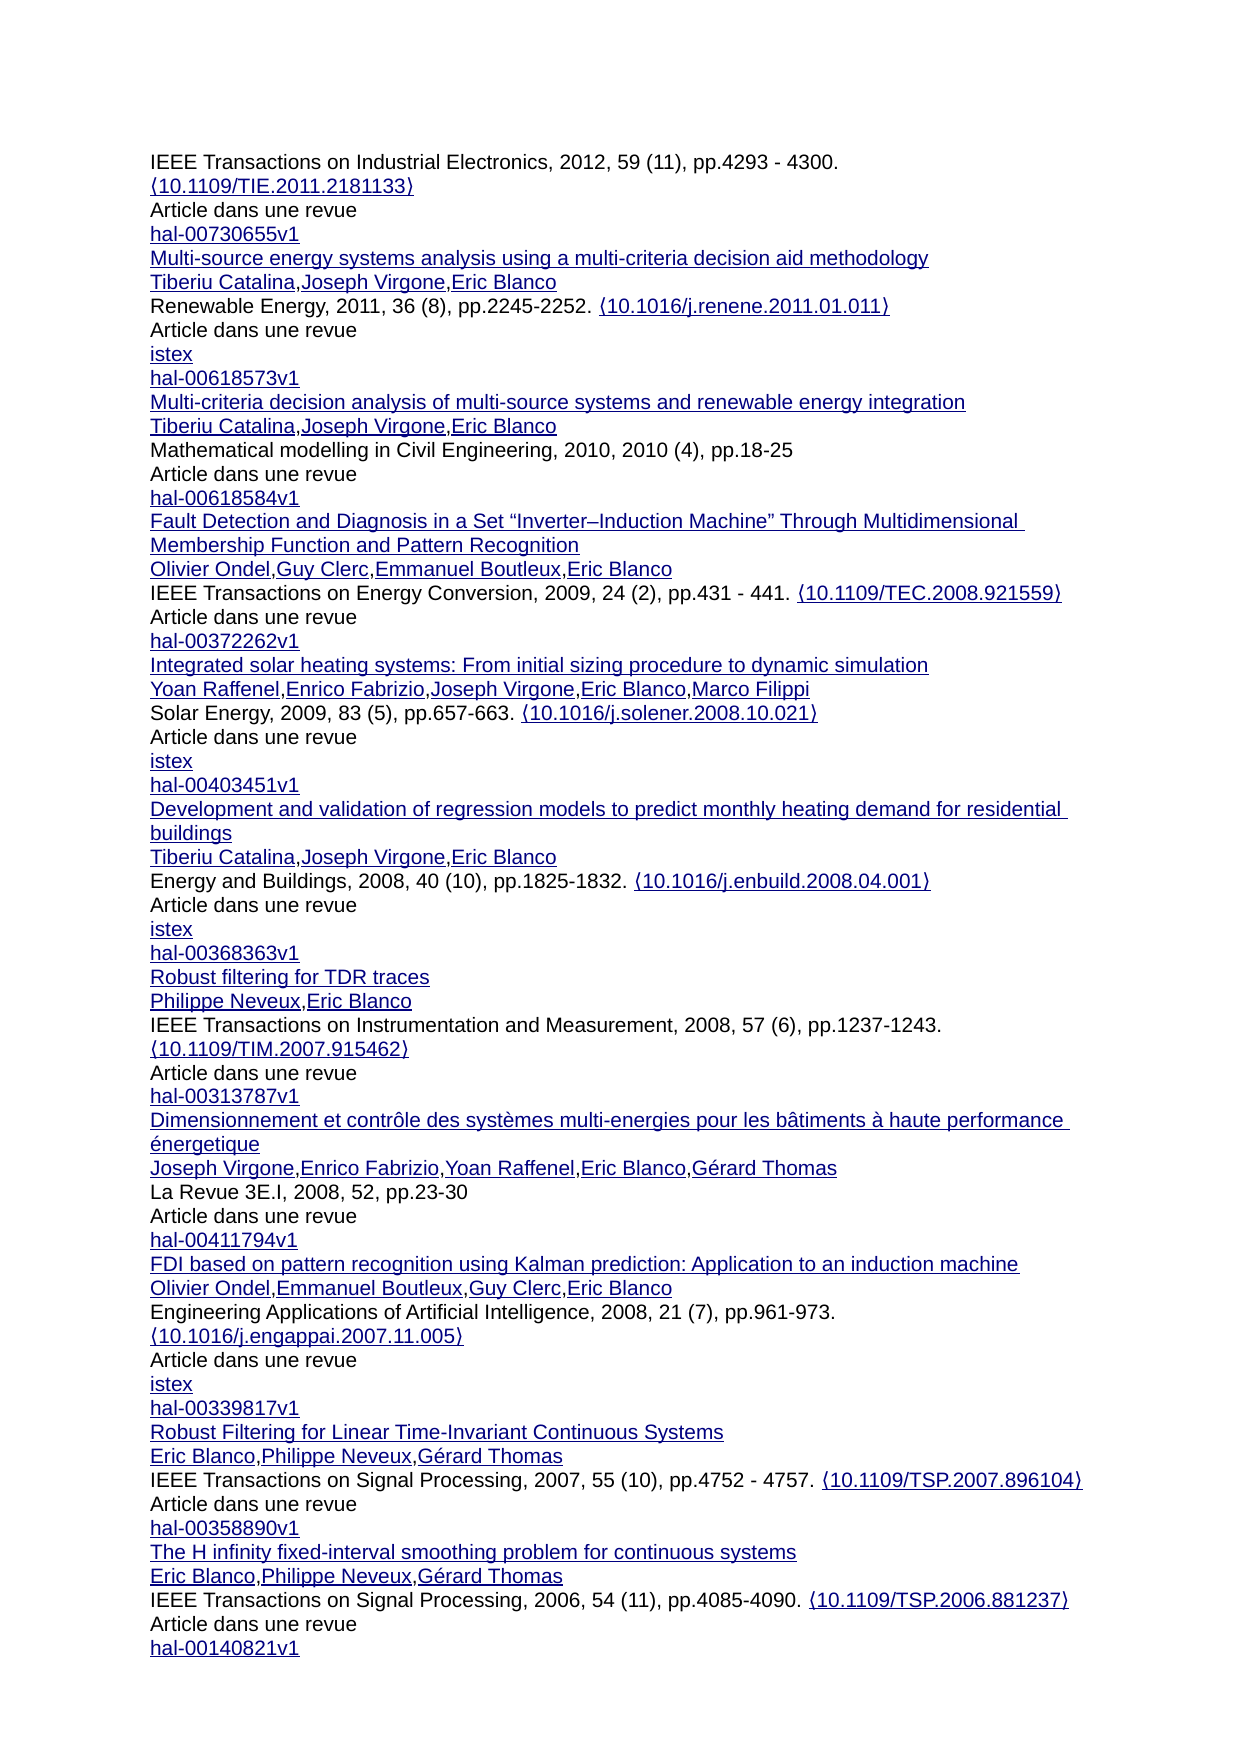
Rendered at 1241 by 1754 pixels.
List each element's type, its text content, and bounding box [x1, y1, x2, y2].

table_cell Fault Detection and Diagnosis in a Set “Inverter–Induction Machine” Through Multidimensional Membership Function and Pattern Recognition Olivier Ondel,Guy Clerc,Emmanuel Boutleux,Eric Blanco IEEE Transactions on Energy Conversion, 2009, 24 (2), pp.431 - 441. ⟨10.1109/TEC.2008.921559⟩ Article dans une revue hal-00372262v1 [150, 509, 1090, 653]
table_cell Integrated solar heating systems: From initial sizing procedure to dynamic simulation Yoan Raffenel,Enrico Fabrizio,Joseph Virgone,Eric Blanco,Marco Filippi Solar Energy, 2009, 83 (5), pp.657-663. ⟨10.1016/j.solener.2008.10.021⟩ Article dans une revue istex hal-00403451v1 [150, 653, 1090, 797]
table_cell Dimensionnement et contrôle des systèmes multi-energies pour les bâtiments à haute performance énergetique Joseph Virgone,Enrico Fabrizio,Yoan Raffenel,Eric Blanco,Gérard Thomas La Revue 3E.I, 2008, 52, pp.23-30 Article dans une revue hal-00411794v1 [150, 1108, 1090, 1252]
table_cell IEEE Transactions on Industrial Electronics, 2012, 59 (11), pp.4293 - 4300. ⟨10.1109/TIE.2011.2181133⟩ Article dans une revue hal-00730655v1 [150, 150, 1090, 246]
table_cell FDI based on pattern recognition using Kalman prediction: Application to an induction machine Olivier Ondel,Emmanuel Boutleux,Guy Clerc,Eric Blanco Engineering Applications of Artificial Intelligence, 2008, 21 (7), pp.961-973. ⟨10.1016/j.engappai.2007.11.005⟩ Article dans une revue istex hal-00339817v1 [150, 1252, 1090, 1420]
table_cell Robust Filtering for Linear Time-Invariant Continuous Systems Eric Blanco,Philippe Neveux,Gérard Thomas IEEE Transactions on Signal Processing, 2007, 55 (10), pp.4752 - 4757. ⟨10.1109/TSP.2007.896104⟩ Article dans une revue hal-00358890v1 [150, 1420, 1090, 1539]
table_cell Robust filtering for TDR traces Philippe Neveux,Eric Blanco IEEE Transactions on Instrumentation and Measurement, 2008, 57 (6), pp.1237-1243. ⟨10.1109/TIM.2007.915462⟩ Article dans une revue hal-00313787v1 [150, 965, 1090, 1108]
table_cell Multi-criteria decision analysis of multi-source systems and renewable energy integration Tiberiu Catalina,Joseph Virgone,Eric Blanco Mathematical modelling in Civil Engineering, 2010, 2010 (4), pp.18-25 Article dans une revue hal-00618584v1 [150, 390, 1090, 509]
table_cell Development and validation of regression models to predict monthly heating demand for residential buildings Tiberiu Catalina,Joseph Virgone,Eric Blanco Energy and Buildings, 2008, 40 (10), pp.1825-1832. ⟨10.1016/j.enbuild.2008.04.001⟩ Article dans une revue istex hal-00368363v1 [150, 797, 1090, 964]
table_cell Multi-source energy systems analysis using a multi-criteria decision aid methodology Tiberiu Catalina,Joseph Virgone,Eric Blanco Renewable Energy, 2011, 36 (8), pp.2245-2252. ⟨10.1016/j.renene.2011.01.011⟩ Article dans une revue istex hal-00618573v1 [150, 246, 1090, 389]
table_cell The H infinity fixed-interval smoothing problem for continuous systems Eric Blanco,Philippe Neveux,Gérard Thomas IEEE Transactions on Signal Processing, 2006, 54 (11), pp.4085-4090. ⟨10.1109/TSP.2006.881237⟩ Article dans une revue hal-00140821v1 [150, 1540, 1090, 1659]
